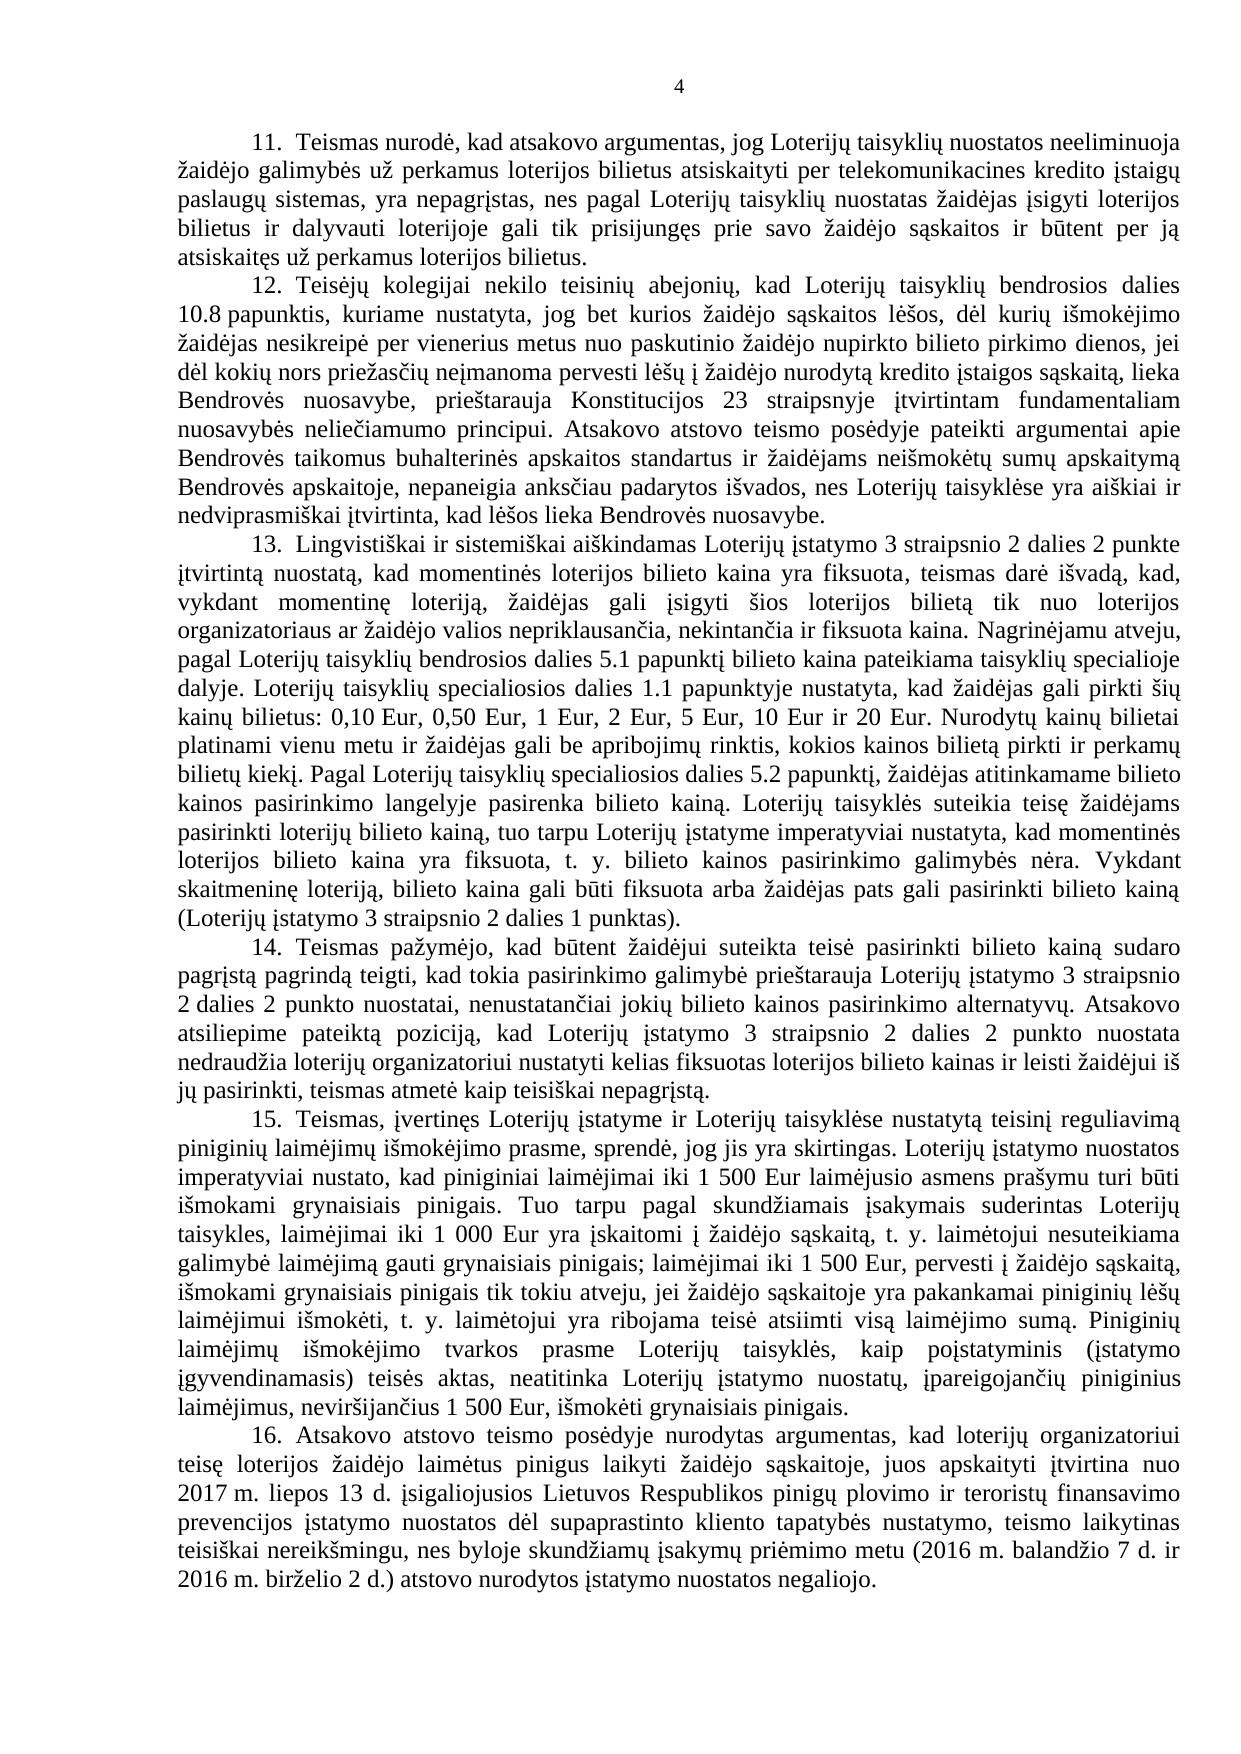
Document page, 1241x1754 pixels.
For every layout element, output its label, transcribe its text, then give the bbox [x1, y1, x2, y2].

text 11. Teismas nurodė, kad atsakovo argumentas, jog Loterijų taisyklių nuostatos neeliminuoja žaidėjo galimybės už perkamus loterijos bilietus atsiskaityti per telekomunikacines kredito įstaigų paslaugų sistemas, yra nepagrįstas, nes pagal Loterijų taisyklių nuostatas žaidėjas įsigyti loterijos bilietus ir dalyvauti loterijoje gali tik prisijungęs prie savo žaidėjo sąskaitos ir būtent per ją atsiskaitęs už perkamus loterijos bilietus. [177, 127, 1181, 270]
text 12. Teisėjų kolegijai nekilo teisinių abejonių, kad Loterijų taisyklių bendrosios dalies 10.8 papunktis, kuriame nustatyta, jog bet kurios žaidėjo sąskaitos lėšos, dėl kurių išmokėjimo žaidėjas nesikreipė per vienerius metus nuo paskutinio žaidėjo nupirkto bilieto pirkimo dienos, jei dėl kokių nors priežasčių neįmanoma pervesti lėšų į žaidėjo nurodytą kredito įstaigos sąskaitą, lieka Bendrovės nuosavybe, prieštarauja Konstitucijos 23 straipsnyje įtvirtintam fundamentaliam nuosavybės neliečiamumo principui. Atsakovo atstovo teismo posėdyje pateikti argumentai apie Bendrovės taikomus buhalterinės apskaitos standartus ir žaidėjams neišmokėtų sumų apskaitymą Bendrovės apskaitoje, nepaneigia anksčiau padarytos išvados, nes Loterijų taisyklėse yra aiškiai ir nedviprasmiškai įtvirtinta, kad lėšos lieka Bendrovės nuosavybe. [177, 270, 1181, 529]
text 16. Atsakovo atstovo teismo posėdyje nurodytas argumentas, kad loterijų organizatoriui teisę loterijos žaidėjo laimėtus pinigus laikyti žaidėjo sąskaitoje, juos apskaityti įtvirtina nuo 2017 m. liepos 13 d. įsigaliojusios Lietuvos Respublikos pinigų plovimo ir teroristų finansavimo prevencijos įstatymo nuostatos dėl supaprastinto kliento tapatybės nustatymo, teismo laikytinas teisiškai nereikšmingu, nes byloje skundžiamų įsakymų priėmimo metu (2016 m. balandžio 7 d. ir 2016 m. birželio 2 d.) atstovo nurodytos įstatymo nuostatos negaliojo. [177, 1420, 1181, 1593]
text 14. Teismas pažymėjo, kad būtent žaidėjui suteikta teisė pasirinkti bilieto kainą sudaro pagrįstą pagrindą teigti, kad tokia pasirinkimo galimybė prieštarauja Loterijų įstatymo 3 straipsnio 2 dalies 2 punkto nuostatai, nenustatančiai jokių bilieto kainos pasirinkimo alternatyvų. Atsakovo atsiliepime pateiktą poziciją, kad Loterijų įstatymo 3 straipsnio 2 dalies 2 punkto nuostata nedraudžia loterijų organizatoriui nustatyti kelias fiksuotas loterijos bilieto kainas ir leisti žaidėjui iš jų pasirinkti, teismas atmetė kaip teisiškai nepagrįstą. [177, 932, 1181, 1104]
text 15. Teismas, įvertinęs Loterijų įstatyme ir Loterijų taisyklėse nustatytą teisinį reguliavimą piniginių laimėjimų išmokėjimo prasme, sprendė, jog jis yra skirtingas. Loterijų įstatymo nuostatos imperatyviai nustato, kad piniginiai laimėjimai iki 1 500 Eur laimėjusio asmens prašymu turi būti išmokami grynaisiais pinigais. Tuo tarpu pagal skundžiamais įsakymais suderintas Loterijų taisykles, laimėjimai iki 1 000 Eur yra įskaitomi į žaidėjo sąskaitą, t. y. laimėtojui nesuteikiama galimybė laimėjimą gauti grynaisiais pinigais; laimėjimai iki 1 500 Eur, pervesti į žaidėjo sąskaitą, išmokami grynaisiais pinigais tik tokiu atveju, jei žaidėjo sąskaitoje yra pakankamai piniginių lėšų laimėjimui išmokėti, t. y. laimėtojui yra ribojama teisė atsiimti visą laimėjimo sumą. Piniginių laimėjimų išmokėjimo tvarkos prasme Loterijų taisyklės, kaip poįstatyminis (įstatymo įgyvendinamasis) teisės aktas, neatitinka Loterijų įstatymo nuostatų, įpareigojančių piniginius laimėjimus, neviršijančius 1 500 Eur, išmokėti grynaisiais pinigais. [177, 1104, 1181, 1420]
text 13. Lingvistiškai ir sistemiškai aiškindamas Loterijų įstatymo 3 straipsnio 2 dalies 2 punkte įtvirtintą nuostatą, kad momentinės loterijos bilieto kaina yra fiksuota, teismas darė išvadą, kad, vykdant momentinę loteriją, žaidėjas gali įsigyti šios loterijos bilietą tik nuo loterijos organizatoriaus ar žaidėjo valios nepriklausančia, nekintančia ir fiksuota kaina. Nagrinėjamu atveju, pagal Loterijų taisyklių bendrosios dalies 5.1 papunktį bilieto kaina pateikiama taisyklių specialioje dalyje. Loterijų taisyklių specialiosios dalies 1.1 papunktyje nustatyta, kad žaidėjas gali pirkti šių kainų bilietus: 0,10 Eur, 0,50 Eur, 1 Eur, 2 Eur, 5 Eur, 10 Eur ir 20 Eur. Nurodytų kainų bilietai platinami vienu metu ir žaidėjas gali be apribojimų rinktis, kokios kainos bilietą pirkti ir perkamų bilietų kiekį. Pagal Loterijų taisyklių specialiosios dalies 5.2 papunktį, žaidėjas atitinkamame bilieto kainos pasirinkimo langelyje pasirenka bilieto kainą. Loterijų taisyklės suteikia teisę žaidėjams pasirinkti loterijų bilieto kainą, tuo tarpu Loterijų įstatyme imperatyviai nustatyta, kad momentinės loterijos bilieto kaina yra fiksuota, t. y. bilieto kainos pasirinkimo galimybės nėra. Vykdant skaitmeninę loteriją, bilieto kaina gali būti fiksuota arba žaidėjas pats gali pasirinkti bilieto kainą (Loterijų įstatymo 3 straipsnio 2 dalies 1 punktas). [177, 529, 1181, 932]
